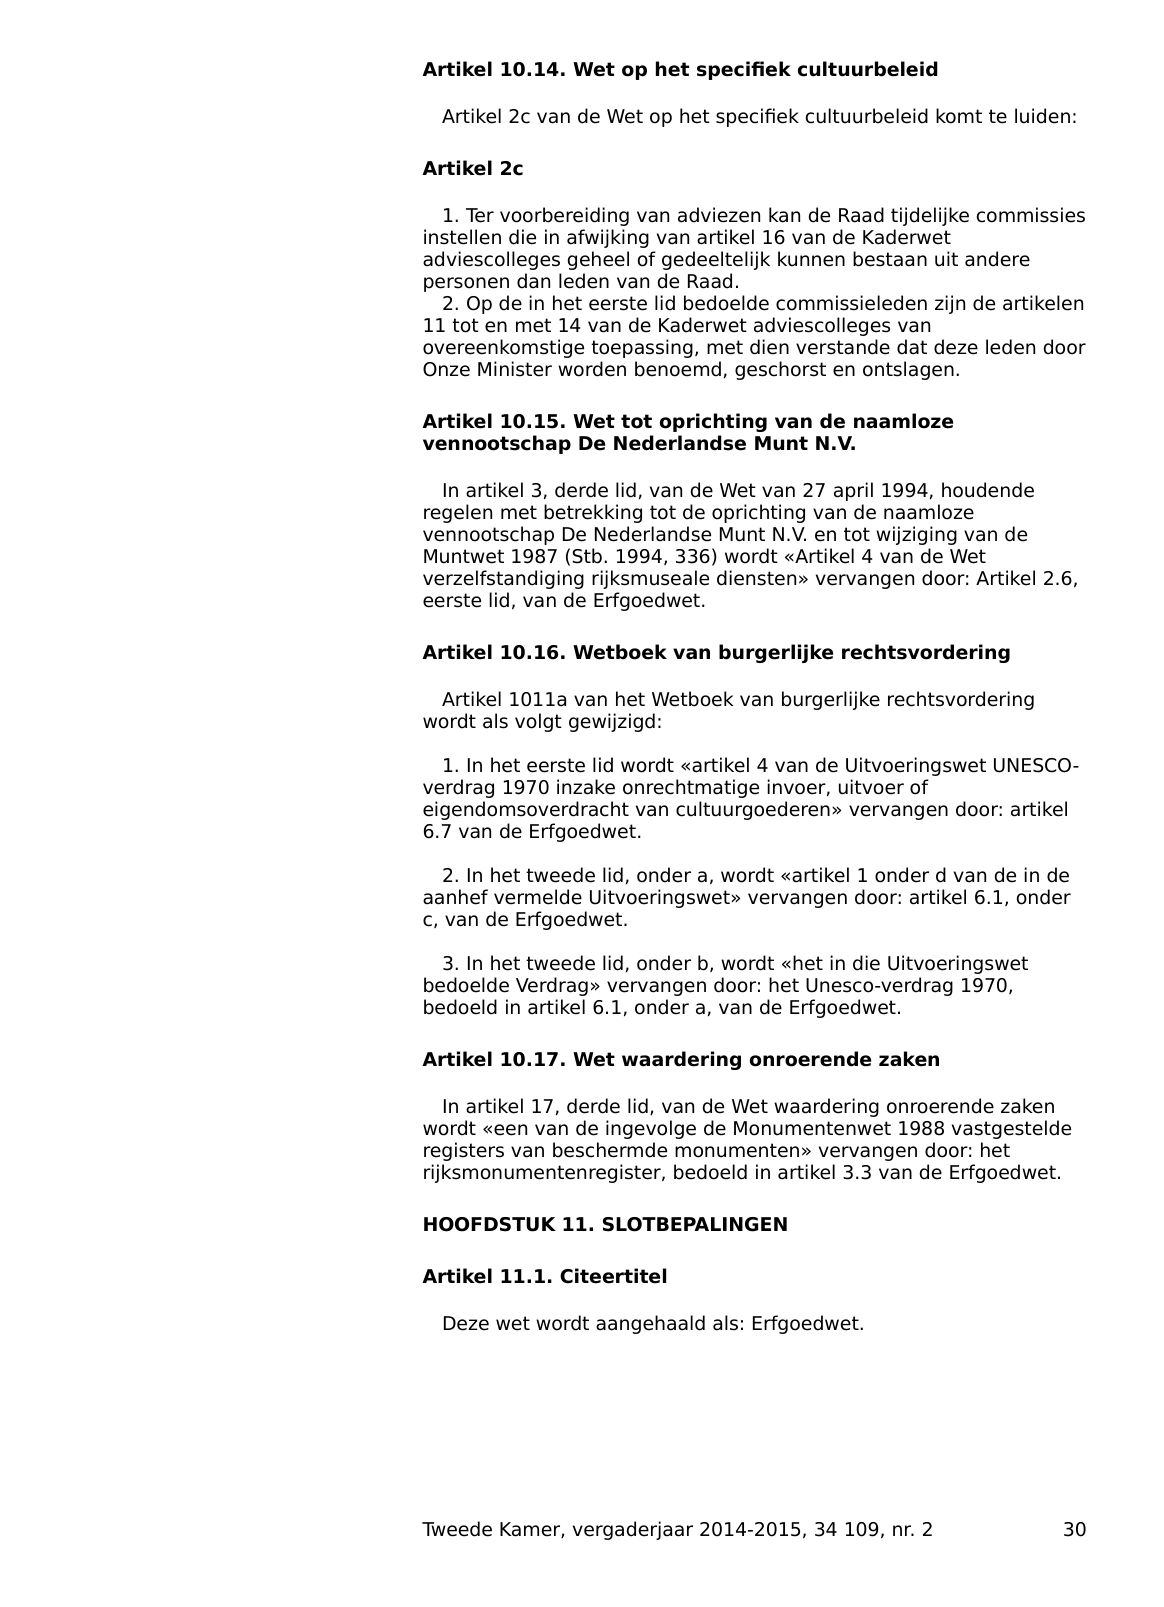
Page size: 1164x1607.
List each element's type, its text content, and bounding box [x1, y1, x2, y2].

text In artikel 3, derde lid, van de Wet van 27 april 1994, houdende regelen met betrekking tot de oprichting van de naamloze vennootschap De Nederlandse Munt N.V. en tot wijziging van de Muntwet 1987 (Stb. 1994, 336) wordt «Artikel 4 van de Wet verzelfstandiging rijksmuseale diensten» vervangen door: Artikel 2.6, eerste lid, van de Erfgoedwet. [422, 480, 1087, 612]
subtitle Artikel 10.14. Wet op het specifiek cultuurbeleid [422, 59, 1087, 81]
text 1. Ter voorbereiding van adviezen kan de Raad tijdelijke commissies instellen die in afwijking van artikel 16 van de Kaderwet adviescolleges geheel of gedeeltelijk kunnen bestaan uit andere personen dan leden van de Raad. [422, 205, 1087, 293]
text 2. In het tweede lid, onder a, wordt «artikel 1 onder d van de in de aanhef vermelde Uitvoeringswet» vervangen door: artikel 6.1, onder c, van de Erfgoedwet. [422, 865, 1087, 931]
text 1. In het eerste lid wordt «artikel 4 van de Uitvoeringswet UNESCO-verdrag 1970 inzake onrechtmatige invoer, uitvoer of eigendomsoverdracht van cultuurgoederen» vervangen door: artikel 6.7 van de Erfgoedwet. [422, 755, 1087, 843]
subtitle Artikel 10.17. Wet waardering onroerende zaken [422, 1049, 1087, 1071]
subtitle HOOFDSTUK 11. SLOTBEPALINGEN [422, 1214, 1087, 1236]
text Artikel 2c van de Wet op het specifiek cultuurbeleid komt te luiden: [422, 106, 1087, 128]
text 3. In het tweede lid, onder b, wordt «het in die Uitvoeringswet bedoelde Verdrag» vervangen door: het Unesco-verdrag 1970, bedoeld in artikel 6.1, onder a, van de Erfgoedwet. [422, 953, 1087, 1019]
subtitle Artikel 11.1. Citeertitel [422, 1266, 1087, 1288]
text In artikel 17, derde lid, van de Wet waardering onroerende zaken wordt «een van de ingevolge de Monumentenwet 1988 vastgestelde registers van beschermde monumenten» vervangen door: het rijksmonumentenregister, bedoeld in artikel 3.3 van de Erfgoedwet. [422, 1096, 1087, 1184]
subtitle Artikel 10.16. Wetboek van burgerlijke rechtsvordering [422, 642, 1087, 664]
text Artikel 1011a van het Wetboek van burgerlijke rechtsvordering wordt als volgt gewijzigd: [422, 689, 1087, 733]
subtitle Artikel 10.15. Wet tot oprichting van de naamloze vennootschap De Nederlandse Munt N.V. [422, 411, 1087, 455]
text 2. Op de in het eerste lid bedoelde commissieleden zijn de artikelen 11 tot en met 14 van de Kaderwet adviescolleges van overeenkomstige toepassing, met dien verstande dat deze leden door Onze Minister worden benoemd, geschorst en ontslagen. [422, 293, 1087, 381]
text Deze wet wordt aangehaald als: Erfgoedwet. [422, 1313, 1087, 1335]
subtitle Artikel 2c [422, 158, 1087, 180]
